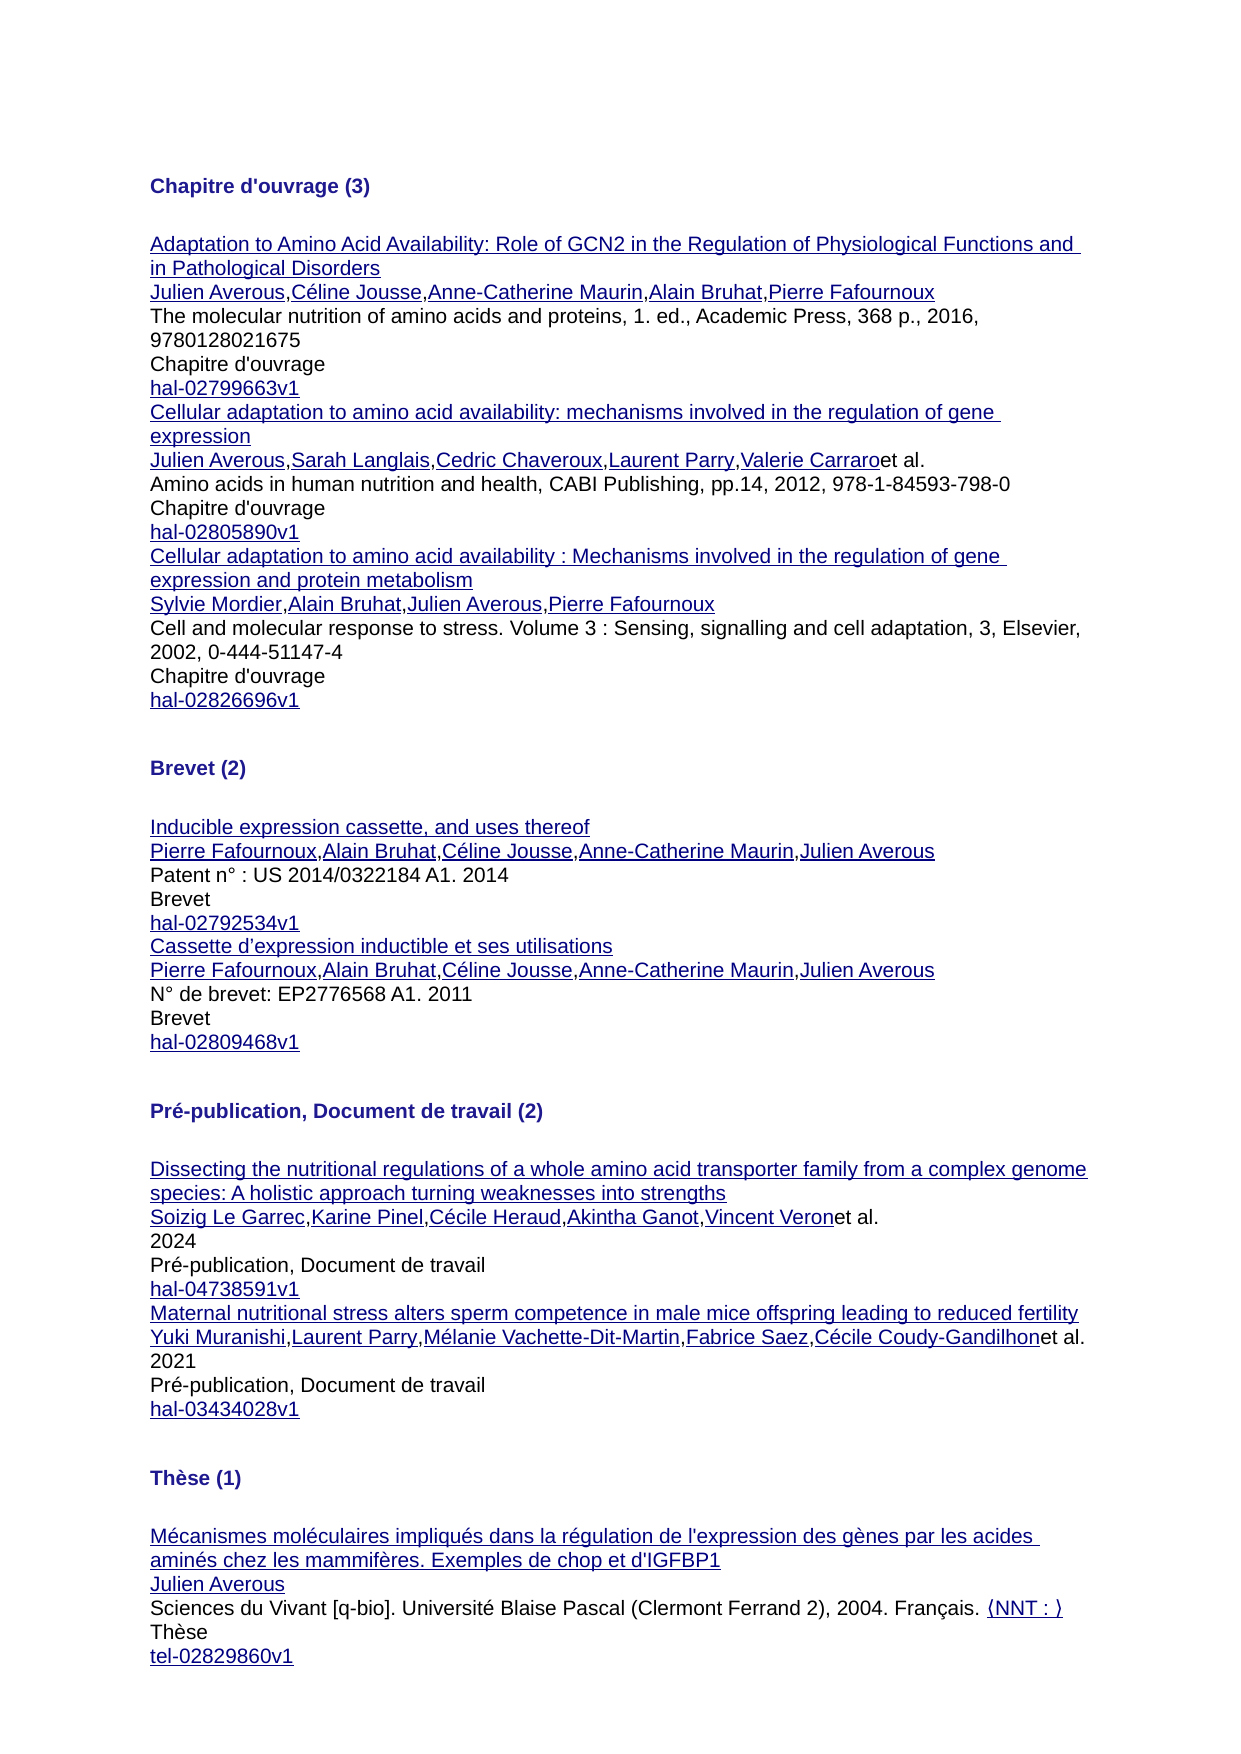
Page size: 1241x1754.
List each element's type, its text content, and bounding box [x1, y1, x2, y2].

table_header Inducible expression cassette, and uses thereof Pierre Fafournoux,Alain Bruhat,Céline Jousse,Anne-Catherine Maurin,Julien Averous Patent n° : US 2014/0322184 A1. 2014 Brevet hal-02792534v1 [150, 815, 1090, 934]
table_header Adaptation to Amino Acid Availability: Role of GCN2 in the Regulation of Physiological Functions and in Pathological Disorders Julien Averous,Céline Jousse,Anne-Catherine Maurin,Alain Bruhat,Pierre Fafournoux The molecular nutrition of amino acids and proteins, 1. ed., Academic Press, 368 p., 2016, 9780128021675 Chapitre d'ouvrage hal-02799663v1 [150, 232, 1090, 400]
table_cell Cassette d’expression inductible et ses utilisations Pierre Fafournoux,Alain Bruhat,Céline Jousse,Anne-Catherine Maurin,Julien Averous N° de brevet: EP2776568 A1. 2011 Brevet hal-02809468v1 [150, 934, 1090, 1054]
table_cell Cellular adaptation to amino acid availability : Mechanisms involved in the regulation of gene expression and protein metabolism Sylvie Mordier,Alain Bruhat,Julien Averous,Pierre Fafournoux Cell and molecular response to stress. Volume 3 : Sensing, signalling and cell adaptation, 3, Elsevier, 2002, 0-444-51147-4 Chapitre d'ouvrage hal-02826696v1 [150, 544, 1090, 711]
subtitle Pré-publication, Document de travail (2) [150, 1099, 1090, 1123]
table_header Dissecting the nutritional regulations of a whole amino acid transporter family from a complex genome species: A holistic approach turning weaknesses into strengths Soizig Le Garrec,Karine Pinel,Cécile Heraud,Akintha Ganot,Vincent Veronet al. 2024 Pré-publication, Document de travail hal-04738591v1 [150, 1157, 1090, 1301]
table_cell Maternal nutritional stress alters sperm competence in male mice offspring leading to reduced fertility Yuki Muranishi,Laurent Parry,Mélanie Vachette-Dit-Martin,Fabrice Saez,Cécile Coudy-Gandilhonet al. 2021 Pré-publication, Document de travail hal-03434028v1 [150, 1301, 1090, 1421]
table_cell Cellular adaptation to amino acid availability: mechanisms involved in the regulation of gene expression Julien Averous,Sarah Langlais,Cedric Chaveroux,Laurent Parry,Valerie Carraroet al. Amino acids in human nutrition and health, CABI Publishing, pp.14, 2012, 978-1-84593-798-0 Chapitre d'ouvrage hal-02805890v1 [150, 400, 1090, 544]
subtitle Brevet (2) [150, 756, 1090, 780]
subtitle Chapitre d'ouvrage (3) [150, 174, 1090, 198]
table_header Mécanismes moléculaires impliqués dans la régulation de l'expression des gènes par les acides aminés chez les mammifères. Exemples de chop et d'IGFBP1 Julien Averous Sciences du Vivant [q-bio]. Université Blaise Pascal (Clermont Ferrand 2), 2004. Français. ⟨NNT : ⟩ Thèse tel-02829860v1 [150, 1524, 1090, 1668]
subtitle Thèse (1) [150, 1466, 1090, 1489]
